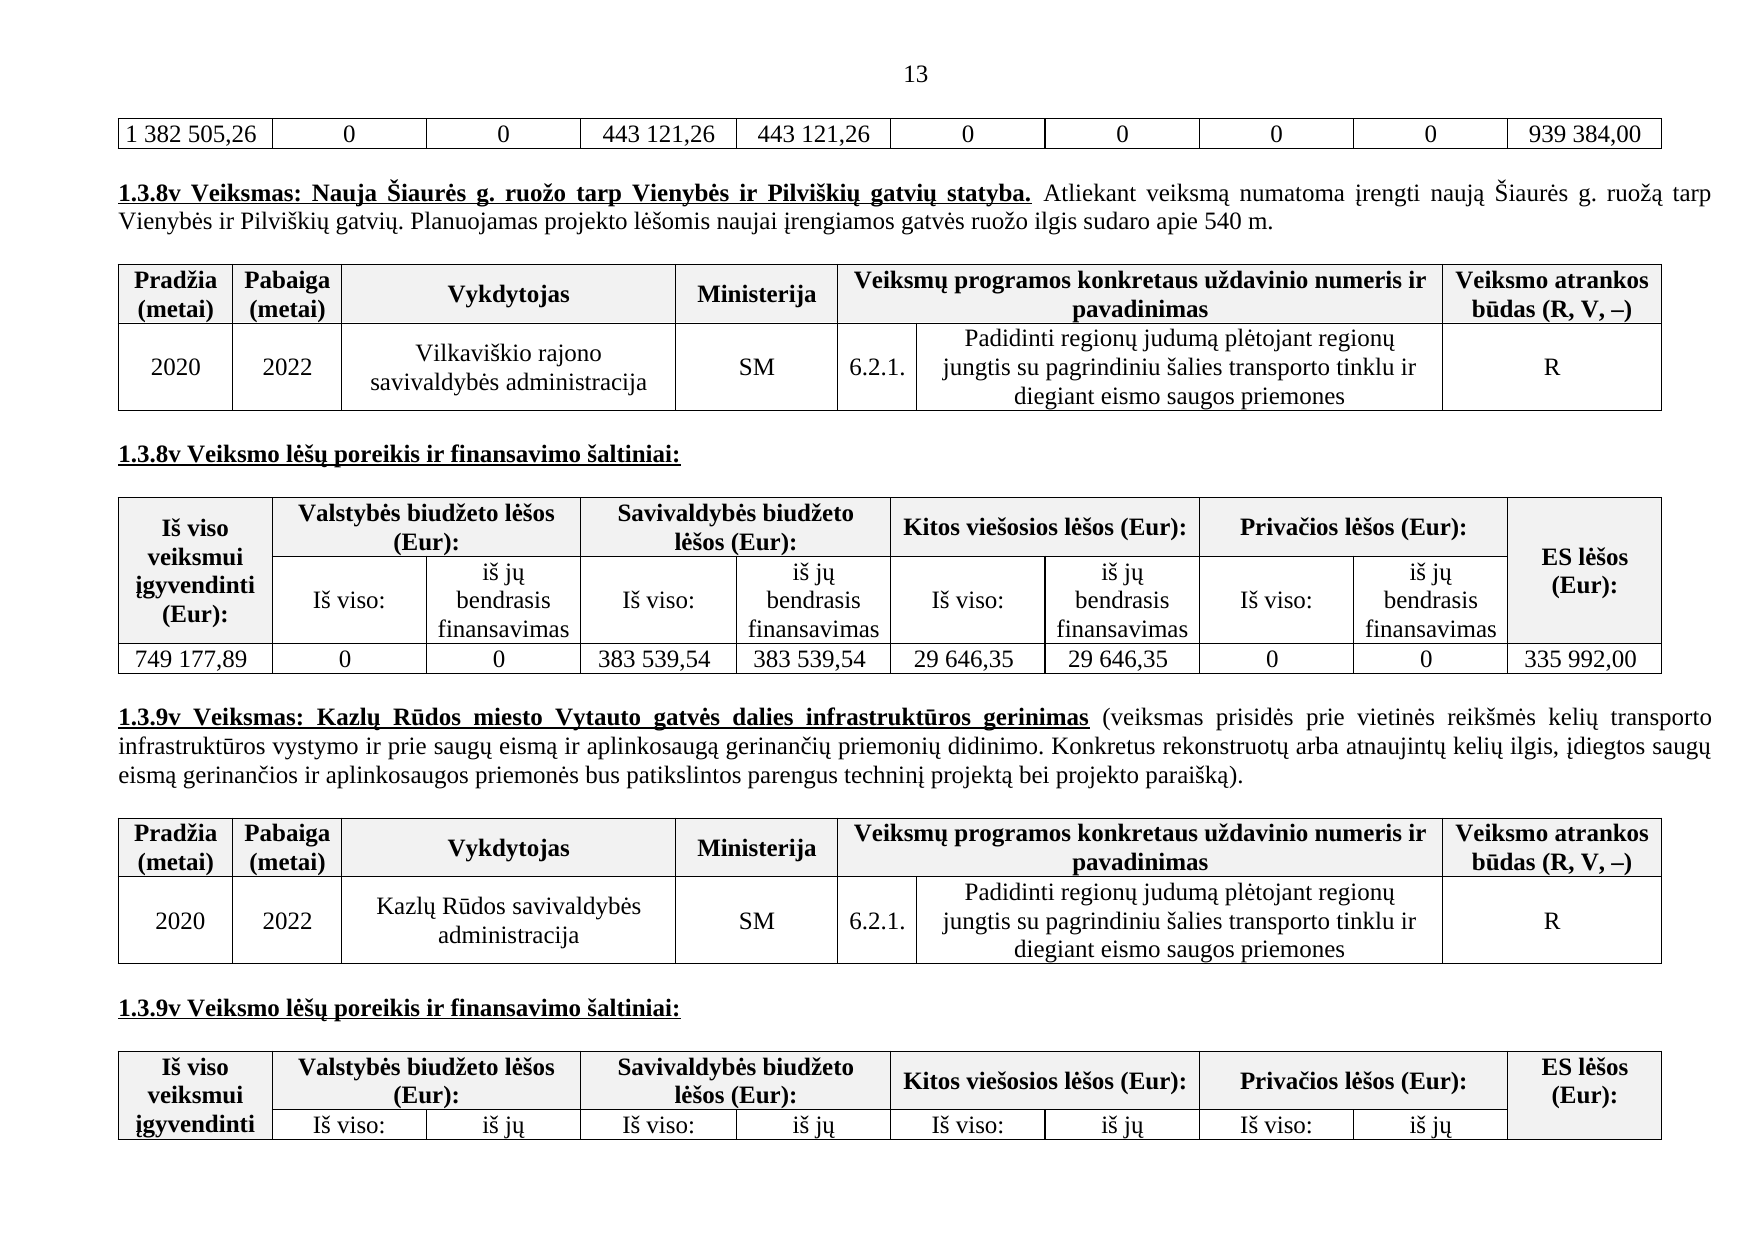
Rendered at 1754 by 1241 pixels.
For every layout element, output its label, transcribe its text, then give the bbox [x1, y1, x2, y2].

table_cell iš jų [1046, 1110, 1199, 1139]
table_cell 335 992,00 [1508, 644, 1661, 673]
table_cell SM [676, 877, 837, 963]
table_cell 29 646,35 [891, 644, 1044, 673]
table_header Iš viso veiksmui įgyvendinti [119, 1052, 272, 1139]
table_header Kitos viešosios lėšos (Eur): [891, 498, 1199, 556]
table_cell iš jų [427, 1110, 580, 1139]
table_header Ministerija [676, 819, 837, 876]
table_cell 0 [1200, 119, 1353, 148]
table_header Iš viso veiksmui įgyvendinti (Eur): [119, 498, 272, 643]
table_cell Iš viso: [1200, 1110, 1353, 1139]
text 1.3.8v Veiksmo lėšų poreikis ir finansavimo šaltiniai: [118, 439, 1713, 468]
table_cell SM [676, 324, 837, 410]
table_header Veiksmų programos konkretaus uždavinio numeris ir pavadinimas [838, 819, 1442, 876]
table_cell 0 [273, 644, 426, 673]
table_cell iš jų bendrasis finansavimas [737, 557, 890, 643]
table_cell R [1443, 324, 1661, 410]
table_cell 1 382 505,26 [119, 119, 272, 148]
table_cell 0 [1200, 644, 1353, 673]
table_cell iš jų bendrasis finansavimas [427, 557, 580, 643]
table_cell 0 [1354, 644, 1507, 673]
table_header Ministerija [676, 265, 837, 322]
table_header Veiksmo atrankos būdas (R, V, –) [1443, 265, 1661, 322]
table_cell iš jų [737, 1110, 890, 1139]
table_cell 2022 [233, 324, 341, 410]
table_cell 0 [273, 119, 426, 148]
table_cell 443 121,26 [737, 119, 890, 148]
table_header Valstybės biudžeto lėšos (Eur): [273, 498, 580, 556]
table_cell 443 121,26 [581, 119, 736, 148]
table_cell 6.2.1. [838, 324, 916, 410]
table_cell R [1443, 877, 1661, 963]
table_header Vykdytojas [342, 265, 675, 322]
table_header Pradžia (metai) [119, 265, 232, 322]
table_header ES lėšos (Eur): [1508, 498, 1661, 643]
table_cell Padidinti regionų judumą plėtojant regionų jungtis su pagrindiniu šalies transporto tinklu ir diegiant eismo saugos priemones [917, 324, 1442, 410]
table_header Valstybės biudžeto lėšos (Eur): [273, 1052, 580, 1109]
table_cell Iš viso: [1200, 557, 1353, 643]
table_cell 2020 [119, 324, 232, 410]
table_cell 2022 [233, 877, 341, 963]
table_header Savivaldybės biudžeto lėšos (Eur): [581, 498, 890, 556]
table_cell Iš viso: [581, 1110, 736, 1139]
table_cell 29 646,35 [1046, 644, 1199, 673]
table_header Pradžia (metai) [119, 819, 232, 876]
text 1.3.8v Veiksmas: Nauja Šiaurės g. ruožo tarp Vienybės ir Pilviškių gatvių statyba. Atliekant veiksmą numatoma įrengti naują Šiaurės g. ruožą tarp Vienybės ir Pilviškių gatvių. Planuojamas projekto lėšomis naujai įrengiamos gatvės ruožo ilgis sudaro apie 540 m. [118, 178, 1713, 235]
table_cell 749 177,89 [119, 644, 272, 673]
table_header Privačios lėšos (Eur): [1200, 1052, 1507, 1109]
table_header Pabaiga (metai) [233, 265, 341, 322]
table_cell 383 539,54 [581, 644, 736, 673]
table_cell Vilkaviškio rajono savivaldybės administracija [342, 324, 675, 410]
table_cell 383 539,54 [737, 644, 890, 673]
text 1.3.9v Veiksmas: Kazlų Rūdos miesto Vytauto gatvės dalies infrastruktūros gerinimas (veiksmas prisidės prie vietinės reikšmės kelių transporto infrastruktūros vystymo ir prie saugų eismą ir aplinkosaugą gerinančių priemonių didinimo. Konkretus rekonstruotų arba atnaujintų kelių ilgis, įdiegtos saugų eismą gerinančios ir aplinkosaugos priemonės bus patikslintos parengus techninį projektą bei projekto paraišką). [118, 702, 1713, 789]
table_cell 0 [427, 644, 580, 673]
table_cell Iš viso: [891, 557, 1044, 643]
table_cell 939 384,00 [1508, 119, 1661, 148]
table_cell Iš viso: [273, 557, 426, 643]
text 1.3.9v Veiksmo lėšų poreikis ir finansavimo šaltiniai: [118, 993, 1713, 1022]
table_cell 0 [891, 119, 1044, 148]
table_cell 0 [427, 119, 580, 148]
table_header Veiksmų programos konkretaus uždavinio numeris ir pavadinimas [838, 265, 1442, 322]
table_cell Iš viso: [273, 1110, 426, 1139]
table_header Privačios lėšos (Eur): [1200, 498, 1507, 556]
table_cell iš jų bendrasis finansavimas [1354, 557, 1507, 643]
table_header Kitos viešosios lėšos (Eur): [891, 1052, 1199, 1109]
table_cell 6.2.1. [838, 877, 916, 963]
table_header Pabaiga (metai) [233, 819, 341, 876]
table_cell Iš viso: [581, 557, 736, 643]
table_header Vykdytojas [342, 819, 675, 876]
table_cell Kazlų Rūdos savivaldybės administracija [342, 877, 675, 963]
table_cell 0 [1046, 119, 1199, 148]
table_cell 0 [1354, 119, 1507, 148]
table_cell Padidinti regionų judumą plėtojant regionų jungtis su pagrindiniu šalies transporto tinklu ir diegiant eismo saugos priemones [917, 877, 1442, 963]
table_cell 2020 [119, 877, 232, 963]
table_cell Iš viso: [891, 1110, 1044, 1139]
table_cell iš jų [1354, 1110, 1507, 1139]
table_cell iš jų bendrasis finansavimas [1046, 557, 1199, 643]
table_header Savivaldybės biudžeto lėšos (Eur): [581, 1052, 890, 1109]
table_header Veiksmo atrankos būdas (R, V, –) [1443, 819, 1661, 876]
table_header ES lėšos (Eur): [1508, 1052, 1661, 1139]
